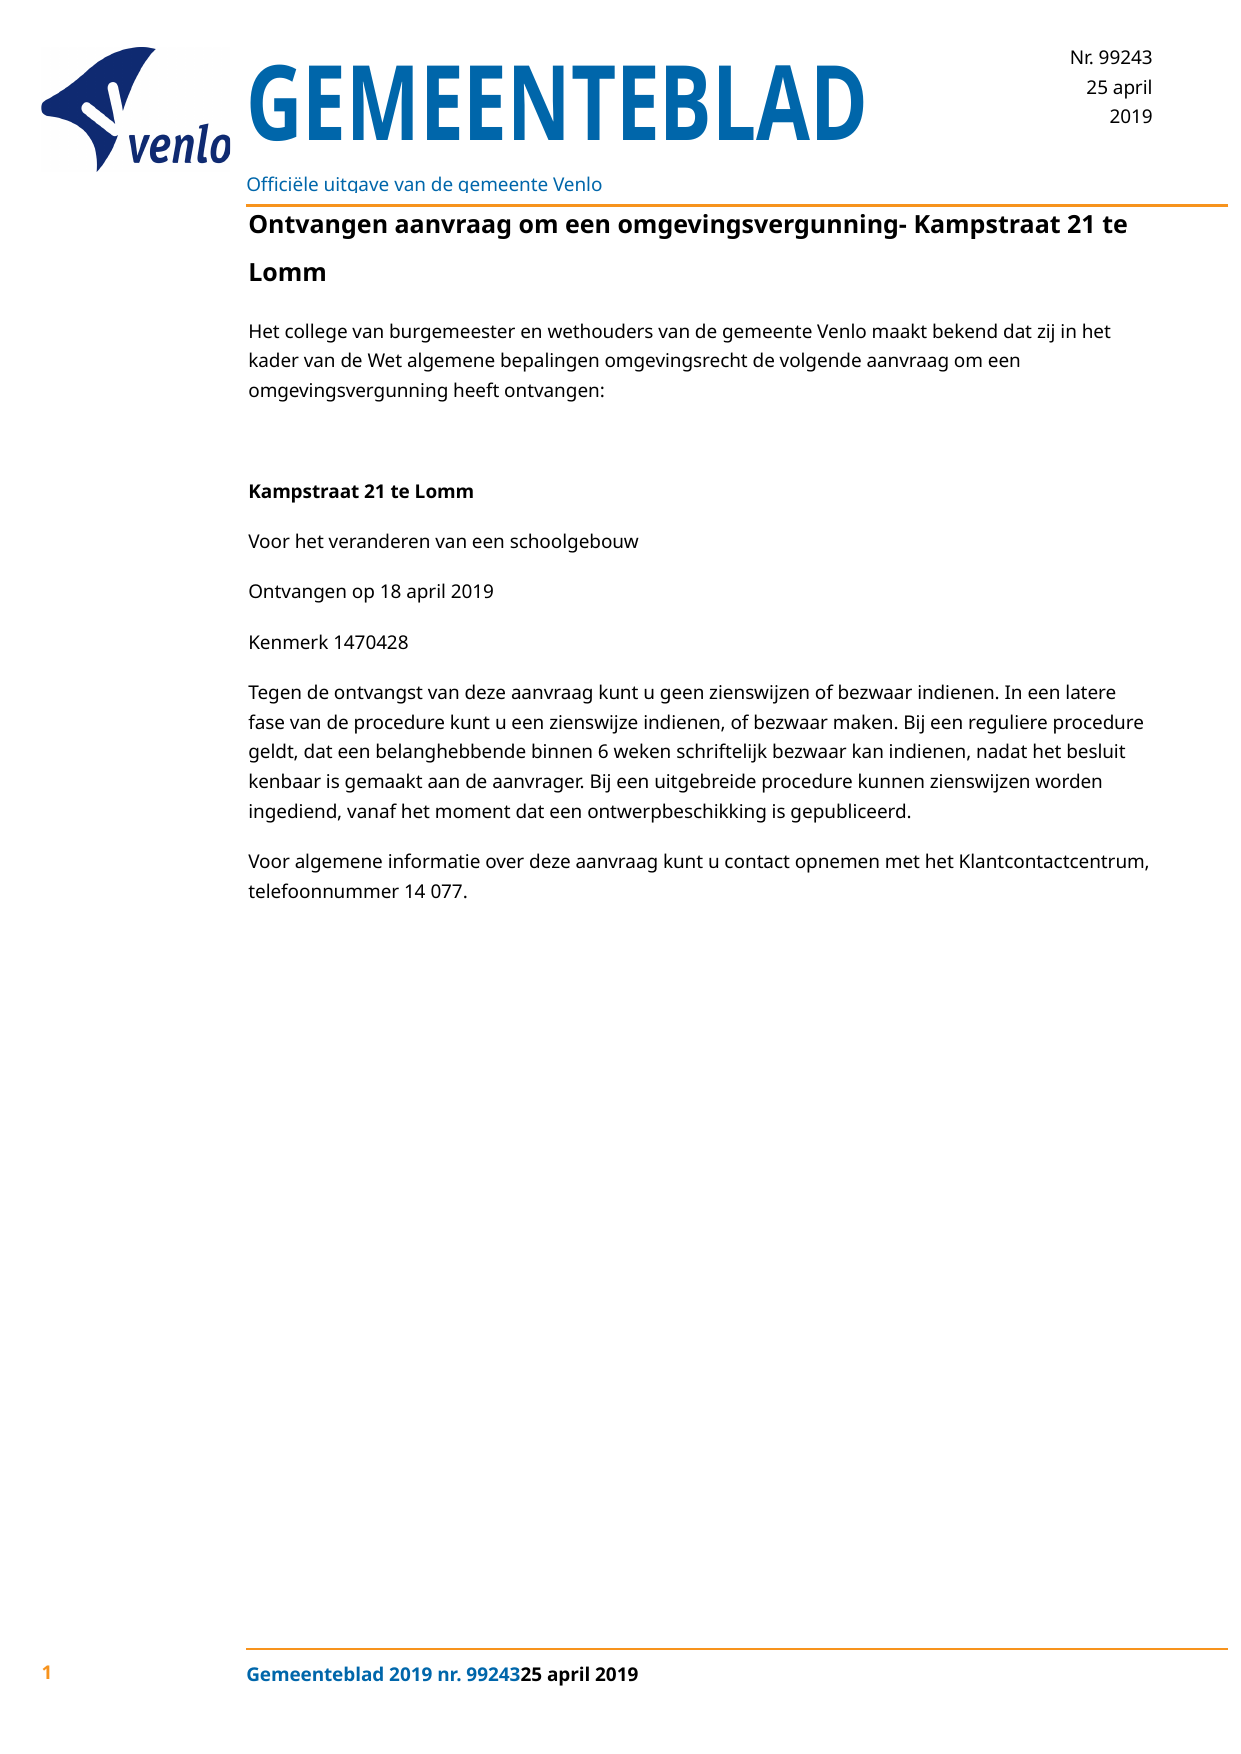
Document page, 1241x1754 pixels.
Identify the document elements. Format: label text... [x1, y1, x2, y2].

picture [41, 47, 231, 172]
text Kampstraat 21 te Lomm [248, 478, 1152, 504]
text Het college van burgemeester en wethouders van de gemeente Venlo maakt bekend dat zij in het kader van de Wet algemene bepalingen omgevingsrecht de volgende aanvraag om een omgevingsvergunning heeft ontvangen: [248, 318, 1152, 403]
text Voor het veranderen van een schoolgebouw [248, 528, 1152, 554]
text Tegen de ontvangst van deze aanvraag kunt u geen zienswijzen of bezwaar indienen. In een latere fase van de procedure kunt u een zienswijze indienen, of bezwaar maken. Bij een reguliere procedure geldt, dat een belanghebbende binnen 6 weken schriftelijk bezwaar kan indienen, nadat het besluit kenbaar is gemaakt aan de aanvrager. Bij een uitgebreide procedure kunnen zienswijzen worden ingediend, vanaf het moment dat een ontwerpbeschikking is gepubliceerd. [248, 679, 1152, 824]
text Kenmerk 1470428 [248, 629, 1152, 655]
text Ontvangen aanvraag om een omgevingsvergunning- Kampstraat 21 te Lomm [248, 207, 1152, 288]
text Voor algemene informatie over deze aanvraag kunt u contact opnemen met het Klantcontactcentrum, telefoonnummer 14 077. [248, 848, 1152, 904]
text Ontvangen op 18 april 2019 [248, 579, 1152, 604]
